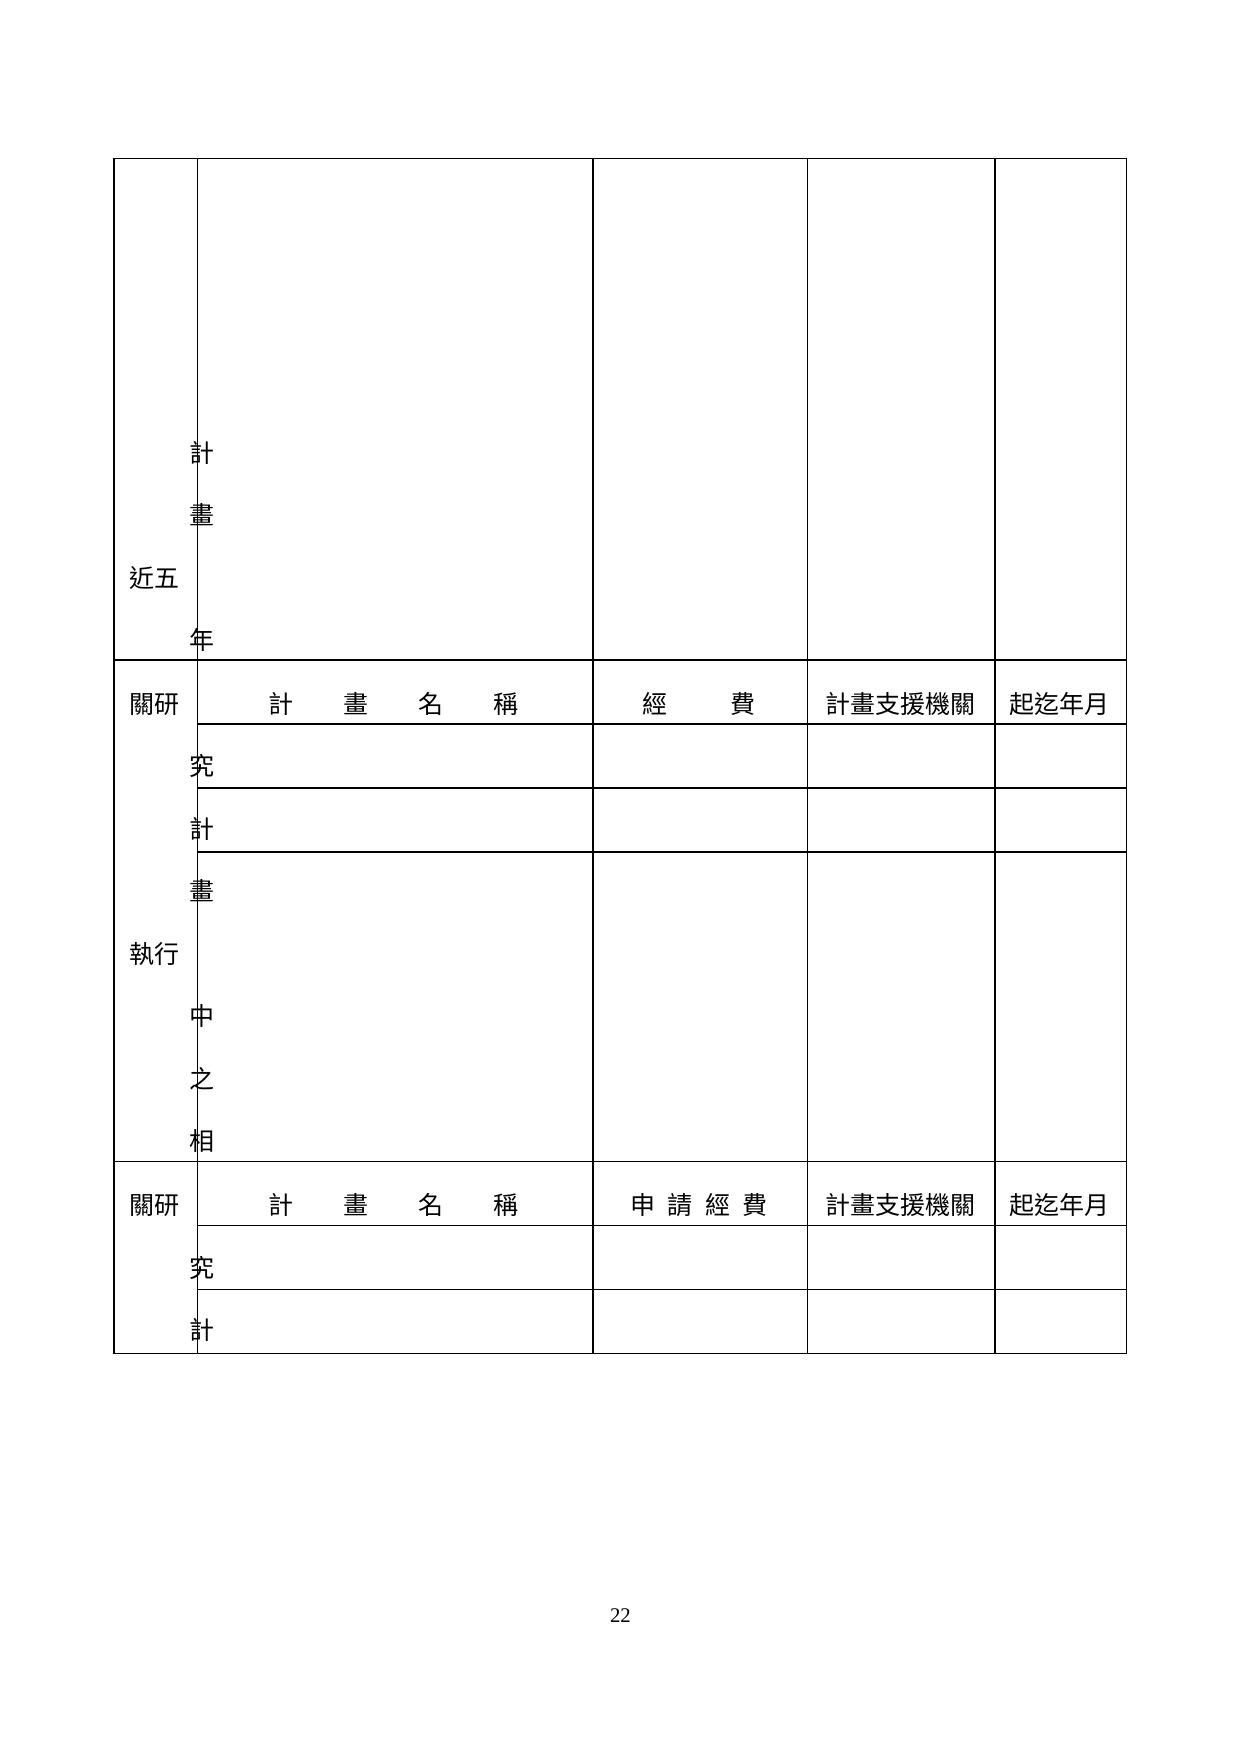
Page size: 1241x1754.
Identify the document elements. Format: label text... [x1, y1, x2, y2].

table_cell [996, 789, 1126, 851]
table_cell [996, 159, 1126, 659]
table_cell [808, 853, 994, 1161]
table_cell 關研究計畫 執行中之相 [115, 661, 197, 1161]
table_cell [594, 725, 807, 787]
table_cell [594, 1290, 807, 1353]
table_cell [996, 725, 1126, 787]
table_cell 起迄年月 [996, 1162, 1126, 1224]
table_cell [198, 159, 592, 659]
table_cell [808, 725, 994, 787]
table_cell [594, 159, 807, 659]
table_cell 計畫支援機關 [808, 661, 994, 723]
table_cell [198, 1290, 592, 1353]
table_cell [198, 1074, 207, 1083]
table_cell [198, 853, 592, 1161]
table_cell 計畫支援機關 [808, 1162, 994, 1224]
table_cell [202, 1010, 210, 1017]
table_cell [808, 1226, 994, 1289]
table_cell [594, 1226, 807, 1289]
table_cell 之相關研究計畫 近五年內曾參與 [115, 159, 197, 659]
table_cell 計 畫 名 稱 [198, 1162, 592, 1224]
table_cell [198, 789, 592, 851]
table_cell 關研究計畫 申請中之相 [115, 1162, 197, 1353]
table_cell [594, 853, 807, 1161]
table_cell [996, 1226, 1126, 1289]
table_cell 起迄年月 [996, 661, 1126, 723]
table_cell [594, 789, 807, 851]
table_cell [808, 1290, 994, 1353]
table_cell 計 畫 名 稱 [198, 661, 592, 723]
table_cell [996, 853, 1126, 1161]
table_cell [198, 1226, 592, 1289]
table_cell 申 請 經 費 [594, 1162, 807, 1224]
table_cell [198, 725, 592, 787]
table_cell [996, 1290, 1126, 1353]
table_cell [808, 159, 994, 659]
table_cell 經 費 [594, 661, 807, 723]
table_cell [808, 789, 994, 851]
